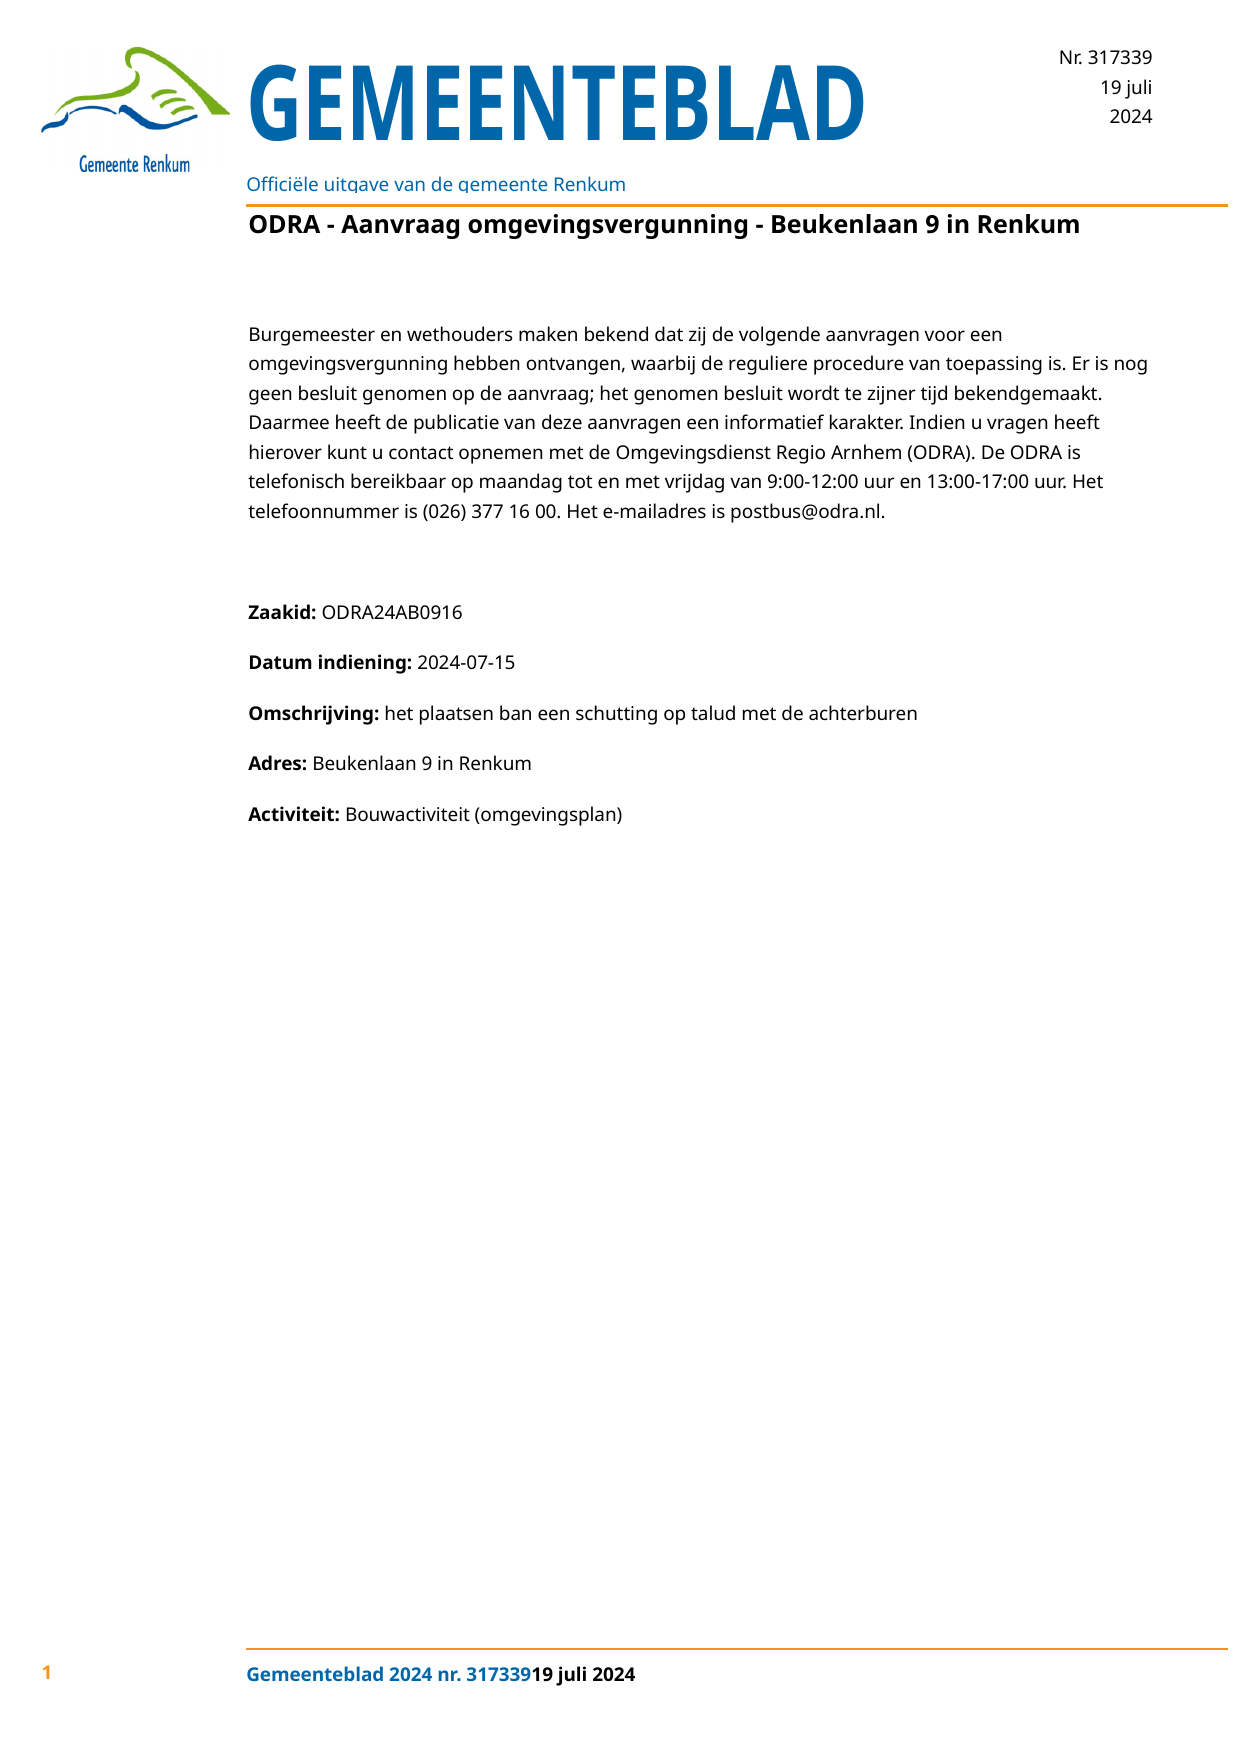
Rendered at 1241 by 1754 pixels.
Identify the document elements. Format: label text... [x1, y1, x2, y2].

picture [41, 47, 231, 172]
text Adres: Beukenlaan 9 in Renkum [248, 750, 1152, 776]
text ODRA - Aanvraag omgevingsvergunning - Beukenlaan 9 in Renkum [248, 207, 1152, 241]
text Omschrijving: het plaatsen ban een schutting op talud met de achterburen [248, 700, 1152, 726]
text Activiteit: Bouwactiviteit (omgevingsplan) [248, 801, 1152, 826]
text Burgemeester en wethouders maken bekend dat zij de volgende aanvragen voor een omgevingsvergunning hebben ontvangen, waarbij de reguliere procedure van toepassing is. Er is nog geen besluit genomen op de aanvraag; het genomen besluit wordt te zijner tijd bekendgemaakt. Daarmee heeft de publicatie van deze aanvragen een informatief karakter. Indien u vragen heeft hierover kunt u contact opnemen met de Omgevingsdienst Regio Arnhem (ODRA). De ODRA is telefonisch bereikbaar op maandag tot en met vrijdag van 9:00-12:00 uur en 13:00-17:00 uur. Het telefoonnummer is (026) 377 16 00. Het e-mailadres is postbus@odra.nl. [248, 321, 1152, 524]
text Datum indiening: 2024-07-15 [248, 649, 1152, 675]
text Zaakid: ODRA24AB0916 [248, 599, 1152, 625]
